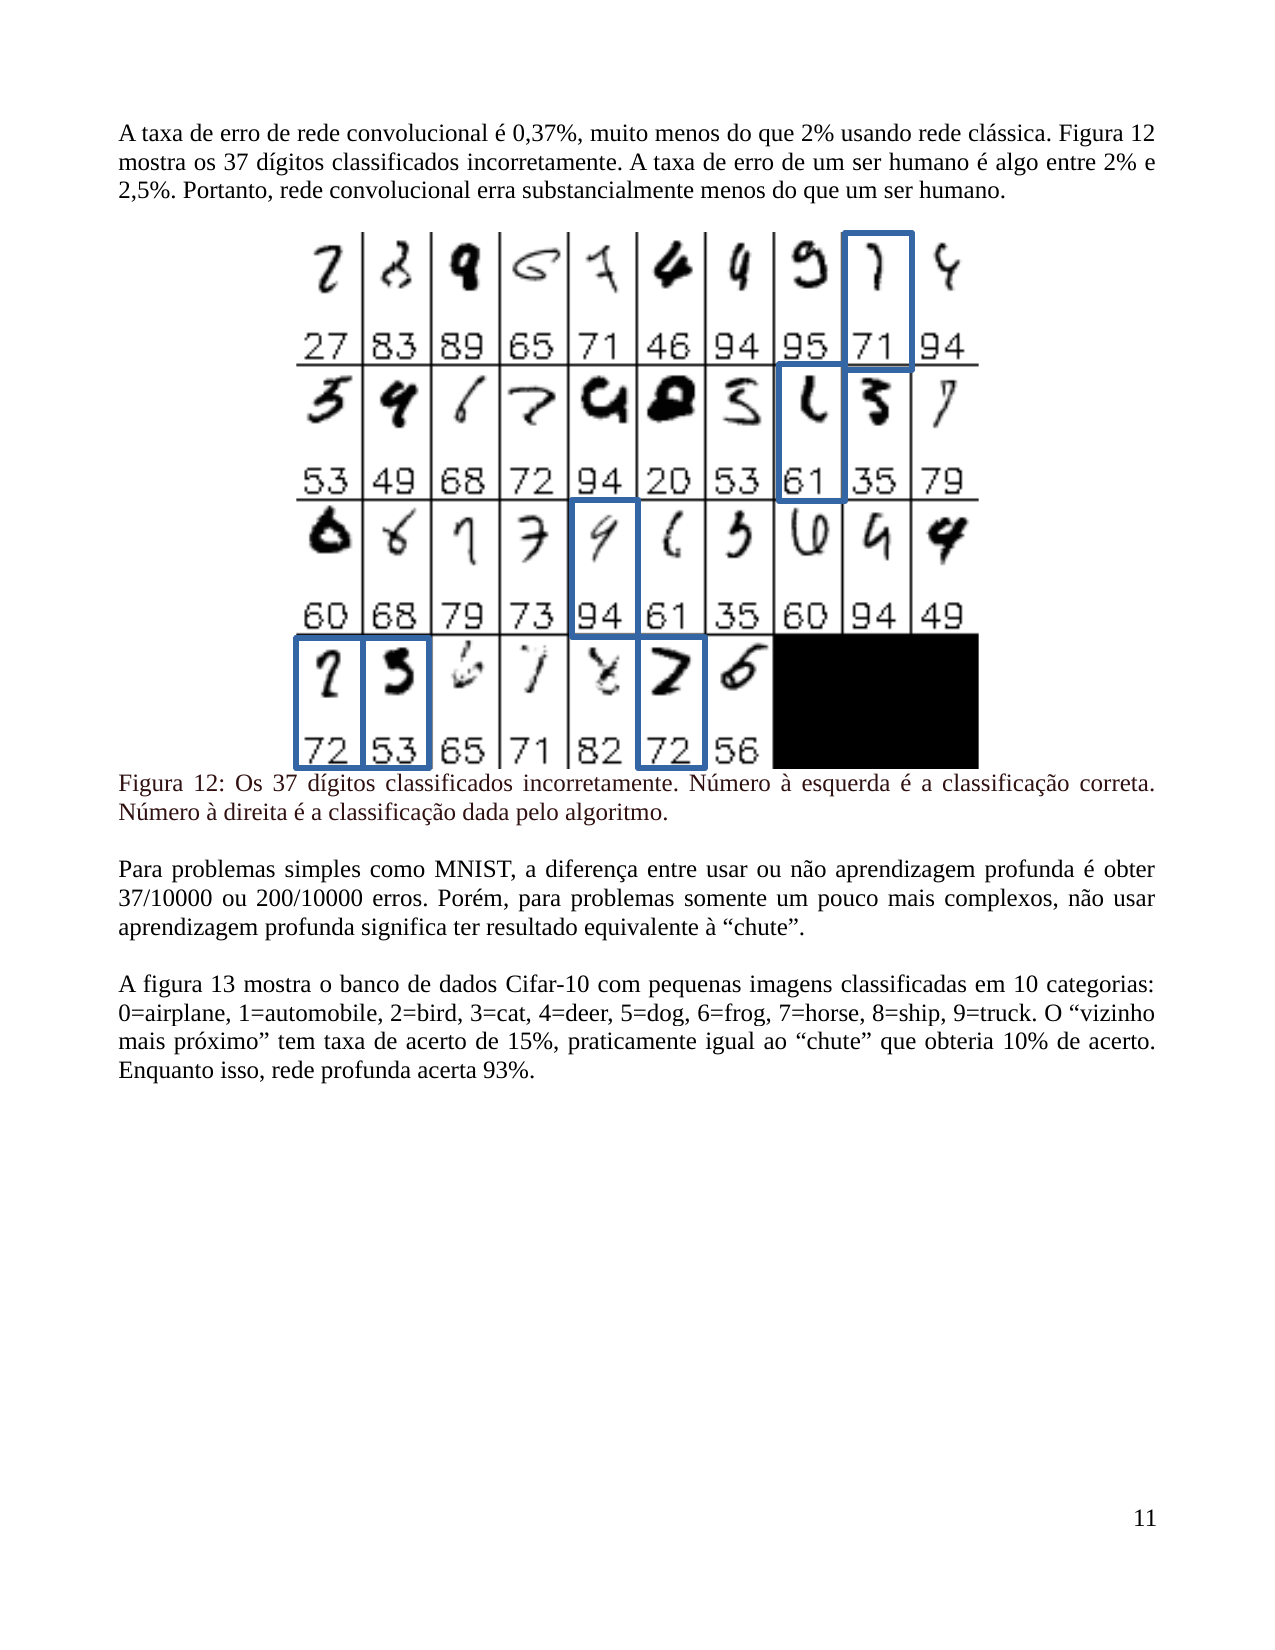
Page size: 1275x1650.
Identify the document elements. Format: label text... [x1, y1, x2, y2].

picture [296, 232, 979, 769]
picture [366, 641, 426, 765]
picture [782, 367, 842, 498]
picture [641, 640, 702, 765]
picture [299, 641, 360, 765]
picture [848, 236, 909, 367]
picture [575, 503, 635, 634]
text Figura 12: Os 37 dígitos classificados incorretamente. Número à esquerda é a classificação correta. Número à direita é a classificação dada pelo algoritmo. [118, 768, 1157, 826]
text A taxa de erro de rede convolucional é 0,37%, muito menos do que 2% usando rede clássica. Figura 12 mostra os 37 dígitos classificados incorretamente. A taxa de erro de um ser humano é algo entre 2% e 2,5%. Portanto, rede convolucional erra substancialmente menos do que um ser humano. [118, 118, 1157, 204]
text A figura 13 mostra o banco de dados Cifar-10 com pequenas imagens classificadas em 10 categorias: 0=airplane, 1=automobile, 2=bird, 3=cat, 4=deer, 5=dog, 6=frog, 7=horse, 8=ship, 9=truck. O “vizinho mais próximo” tem taxa de acerto de 15%, praticamente igual ao “chute” que obteria 10% de acerto. Enquanto isso, rede profunda acerta 93%. [118, 969, 1157, 1084]
text Para problemas simples como MNIST, a diferença entre usar ou não aprendizagem profunda é obter 37/10000 ou 200/10000 erros. Porém, para problemas somente um pouco mais complexos, não usar aprendizagem profunda significa ter resultado equivalente à “chute”. [118, 854, 1157, 941]
